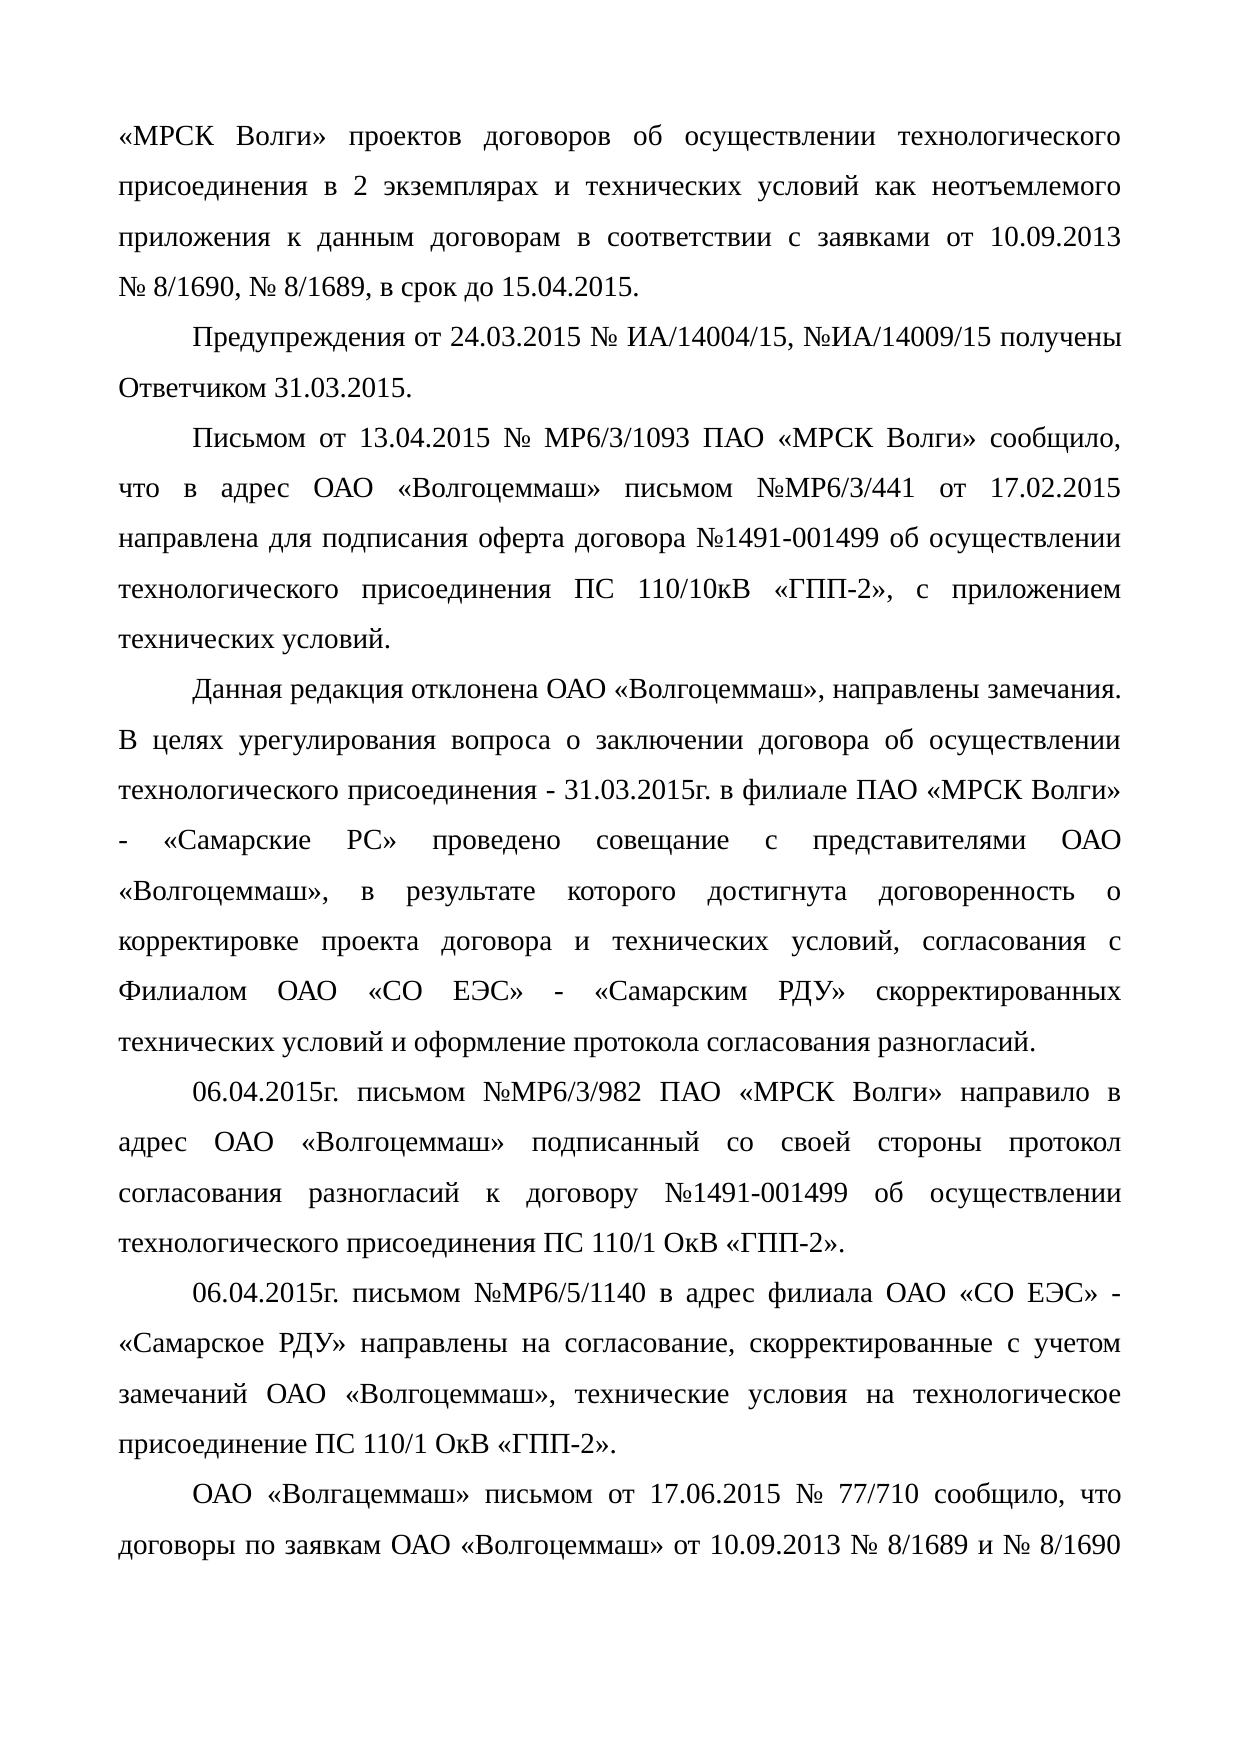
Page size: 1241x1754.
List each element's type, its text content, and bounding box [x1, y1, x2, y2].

text Данная редакция отклонена ОАО «Волгоцеммаш», направлены замечания. В целях урегулирования вопроса о заключении договора об осуществлении технологического присоединения - 31.03.2015г. в филиале ПАО «МРСК Волги» - «Самарские РС» проведено совещание с представителями ОАО «Волгоцеммаш», в результате которого достигнута договоренность о корректировке проекта договора и технических условий, согласования с Филиалом ОАО «СО ЕЭС» - «Самарским РДУ» скорректированных технических условий и оформление протокола согласования разногласий. [118, 672, 1122, 1057]
text 06.04.2015г. письмом №МР6/3/982 ПАО «МРСК Волги» направило в адрес ОАО «Волгоцеммаш» подписанный со своей стороны протокол согласования разногласий к договору №1491-001499 об осуществлении технологического присоединения ПС 110/1 ОкВ «ГПП-2». [118, 1074, 1122, 1258]
text Письмом от 13.04.2015 № МР6/3/1093 ПАО «МРСК Волги» сообщило, что в адрес ОАО «Волгоцеммаш» письмом №МР6/3/441 от 17.02.2015 направлена для подписания оферта договора №1491-001499 об осуществлении технологического присоединения ПС 110/10кВ «ГПП-2», с приложением технических условий. [118, 420, 1122, 655]
text 06.04.2015г. письмом №МР6/5/1140 в адрес филиала ОАО «СО ЕЭС» - «Самарское РДУ» направлены на согласование, скорректированные с учетом замечаний ОАО «Волгоцеммаш», технические условия на технологическое присоединение ПС 110/1 ОкВ «ГПП-2». [118, 1275, 1122, 1460]
text ОАО «Волгацеммаш» письмом от 17.06.2015 № 77/710 сообщило, что договоры по заявкам ОАО «Волгоцеммаш» от 10.09.2013 № 8/1689 и № 8/1690 [118, 1477, 1122, 1560]
text «МРСК Волги» проектов договоров об осуществлении технологического присоединения в 2 экземплярах и технических условий как неотъемлемого приложения к данным договорам в соответствии с заявками от 10.09.2013 № 8/1690, № 8/1689, в срок до 15.04.2015. [118, 118, 1122, 303]
text Предупреждения от 24.03.2015 № ИА/14004/15, №ИА/14009/15 получены Ответчиком 31.03.2015. [118, 319, 1122, 403]
